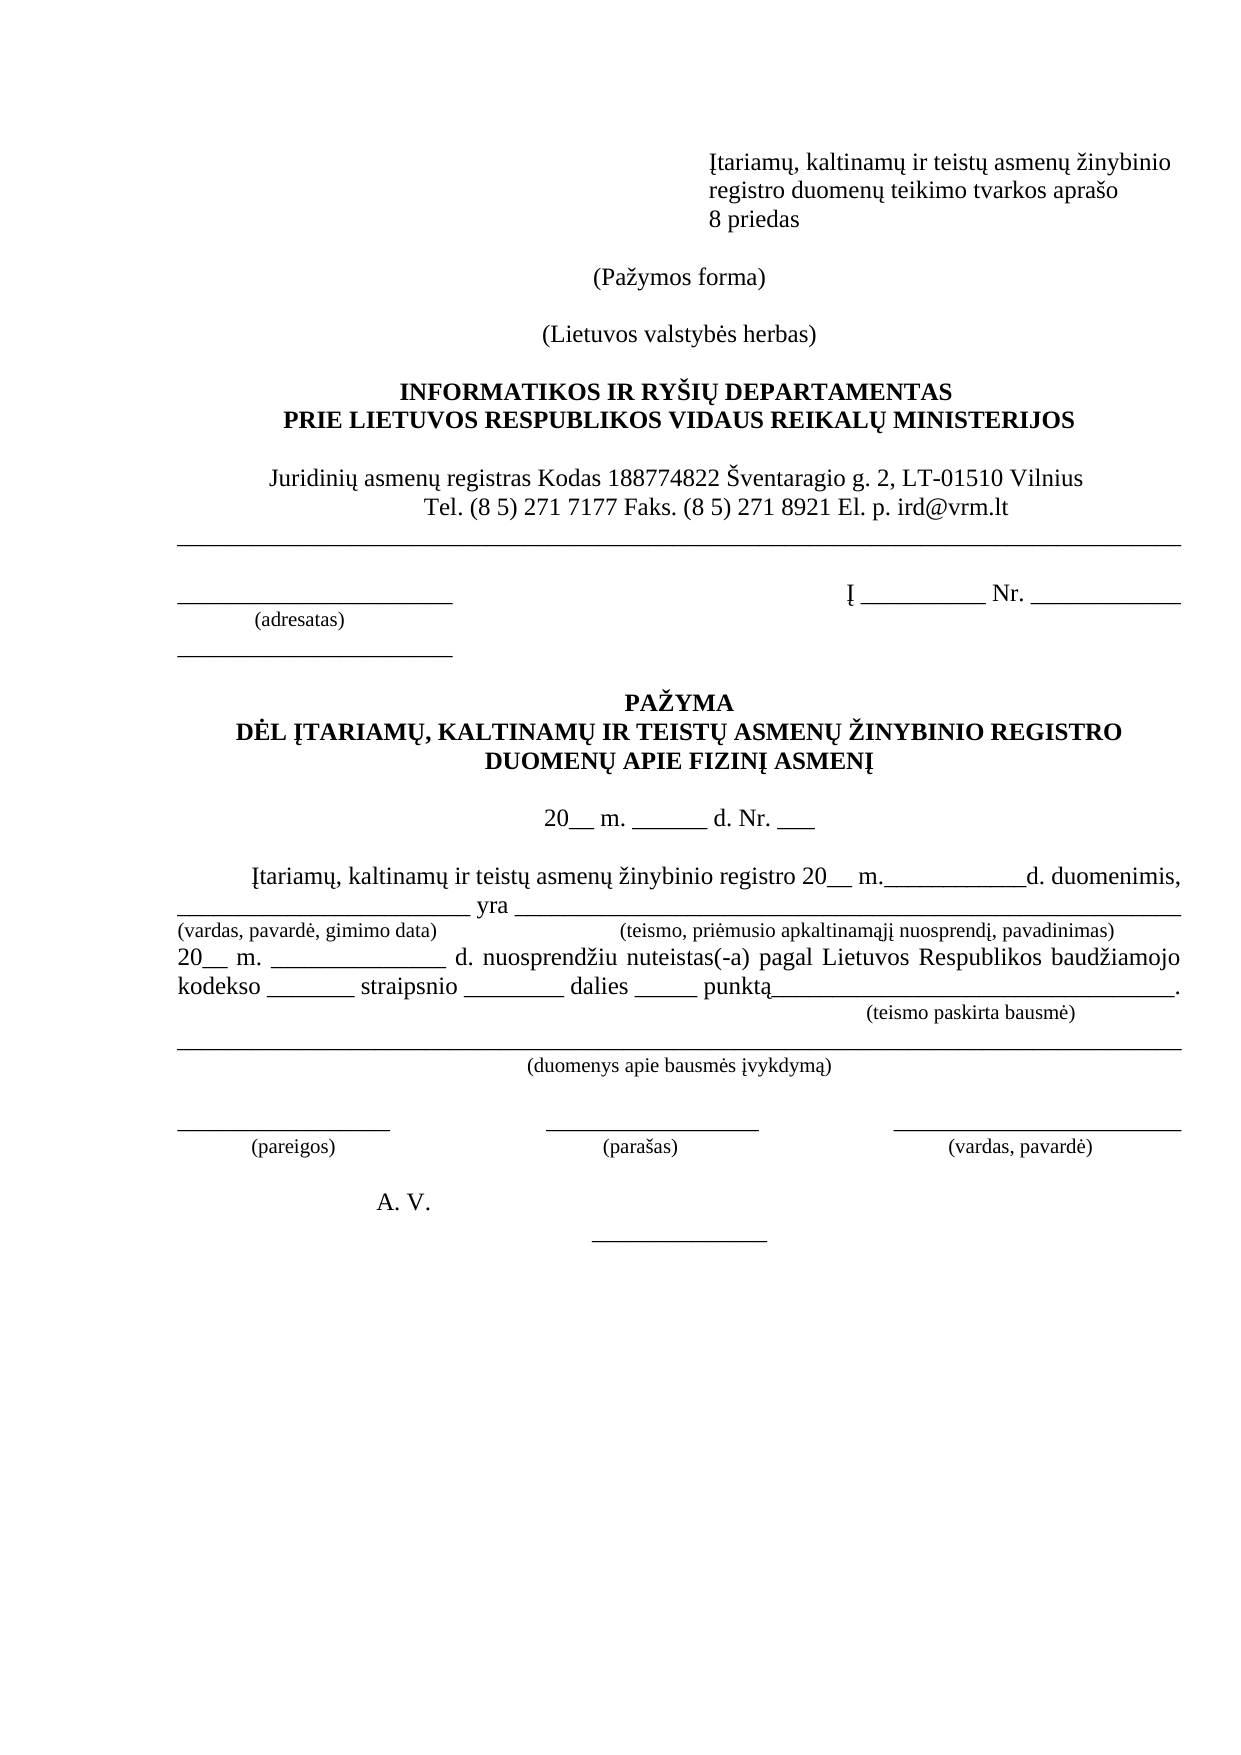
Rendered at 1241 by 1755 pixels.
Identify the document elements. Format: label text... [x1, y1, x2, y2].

text yra [177, 890, 1181, 918]
text INFORMATIKOS IR RYŠIŲ DEPARTAMENTAS [177, 377, 1181, 406]
text Įtariamų, kaltinamų ir teistų asmenų žinybinio registro 20__ m. d. duomenimis, [177, 861, 1181, 890]
text (adresatas) [177, 607, 1181, 631]
text ______________________ [177, 631, 1181, 660]
text (Pažymos forma) [177, 262, 1181, 291]
text (vardas, pavardė, gimimo data) (teismo, priėmusio apkaltinamąjį nuosprendį, pavadinimas) [177, 918, 1181, 942]
text (teismo paskirta bausmė) [177, 1000, 1181, 1024]
text A. V. [302, 1187, 1181, 1216]
text (Lietuvos valstybės herbas) [177, 319, 1181, 348]
text (pareigos) (parašas) (vardas, pavardė) [177, 1134, 1181, 1158]
text 20__ m. ______ d. Nr. ___ [177, 803, 1181, 832]
text DĖL ĮTARIAMŲ, KALTINAMŲ IR TEISTŲ ASMENŲ ŽINYBINIO REGISTRO DUOMENŲ APIE FIZINĮ ASMENĮ [177, 717, 1181, 775]
text 20__ m. ______________ d. nuosprendžiu nuteistas(-a) pagal Lietuvos Respublikos baudžiamojo kodekso _______ straipsnio ________ dalies _____ punktą . [177, 942, 1181, 1000]
text ______________ [177, 1216, 1181, 1245]
text _________________ _________________ _______________________ [177, 1106, 1181, 1134]
text registro duomenų teikimo tvarkos aprašo [177, 176, 1181, 204]
text Įtariamų, kaltinamų ir teistų asmenų žinybinio [177, 147, 1181, 176]
text ______________________ Į __________ Nr. ____________ [177, 578, 1181, 607]
text (duomenys apie bausmės įvykdymą) [177, 1053, 1181, 1077]
text 8 priedas [177, 204, 1181, 233]
text PRIE LIETUVOS RESPUBLIKOS VIDAUS REIKALŲ MINISTERIJOS [177, 406, 1181, 434]
text Juridinių asmenų registras Kodas 188774822 Šventaragio g. 2, LT-01510 Vilnius [177, 463, 1181, 492]
text Tel. (8 5) 271 7177 Faks. (8 5) 271 8921 El. p. ird@vrm.lt [177, 492, 1181, 521]
text PAŽYMA [177, 688, 1181, 717]
